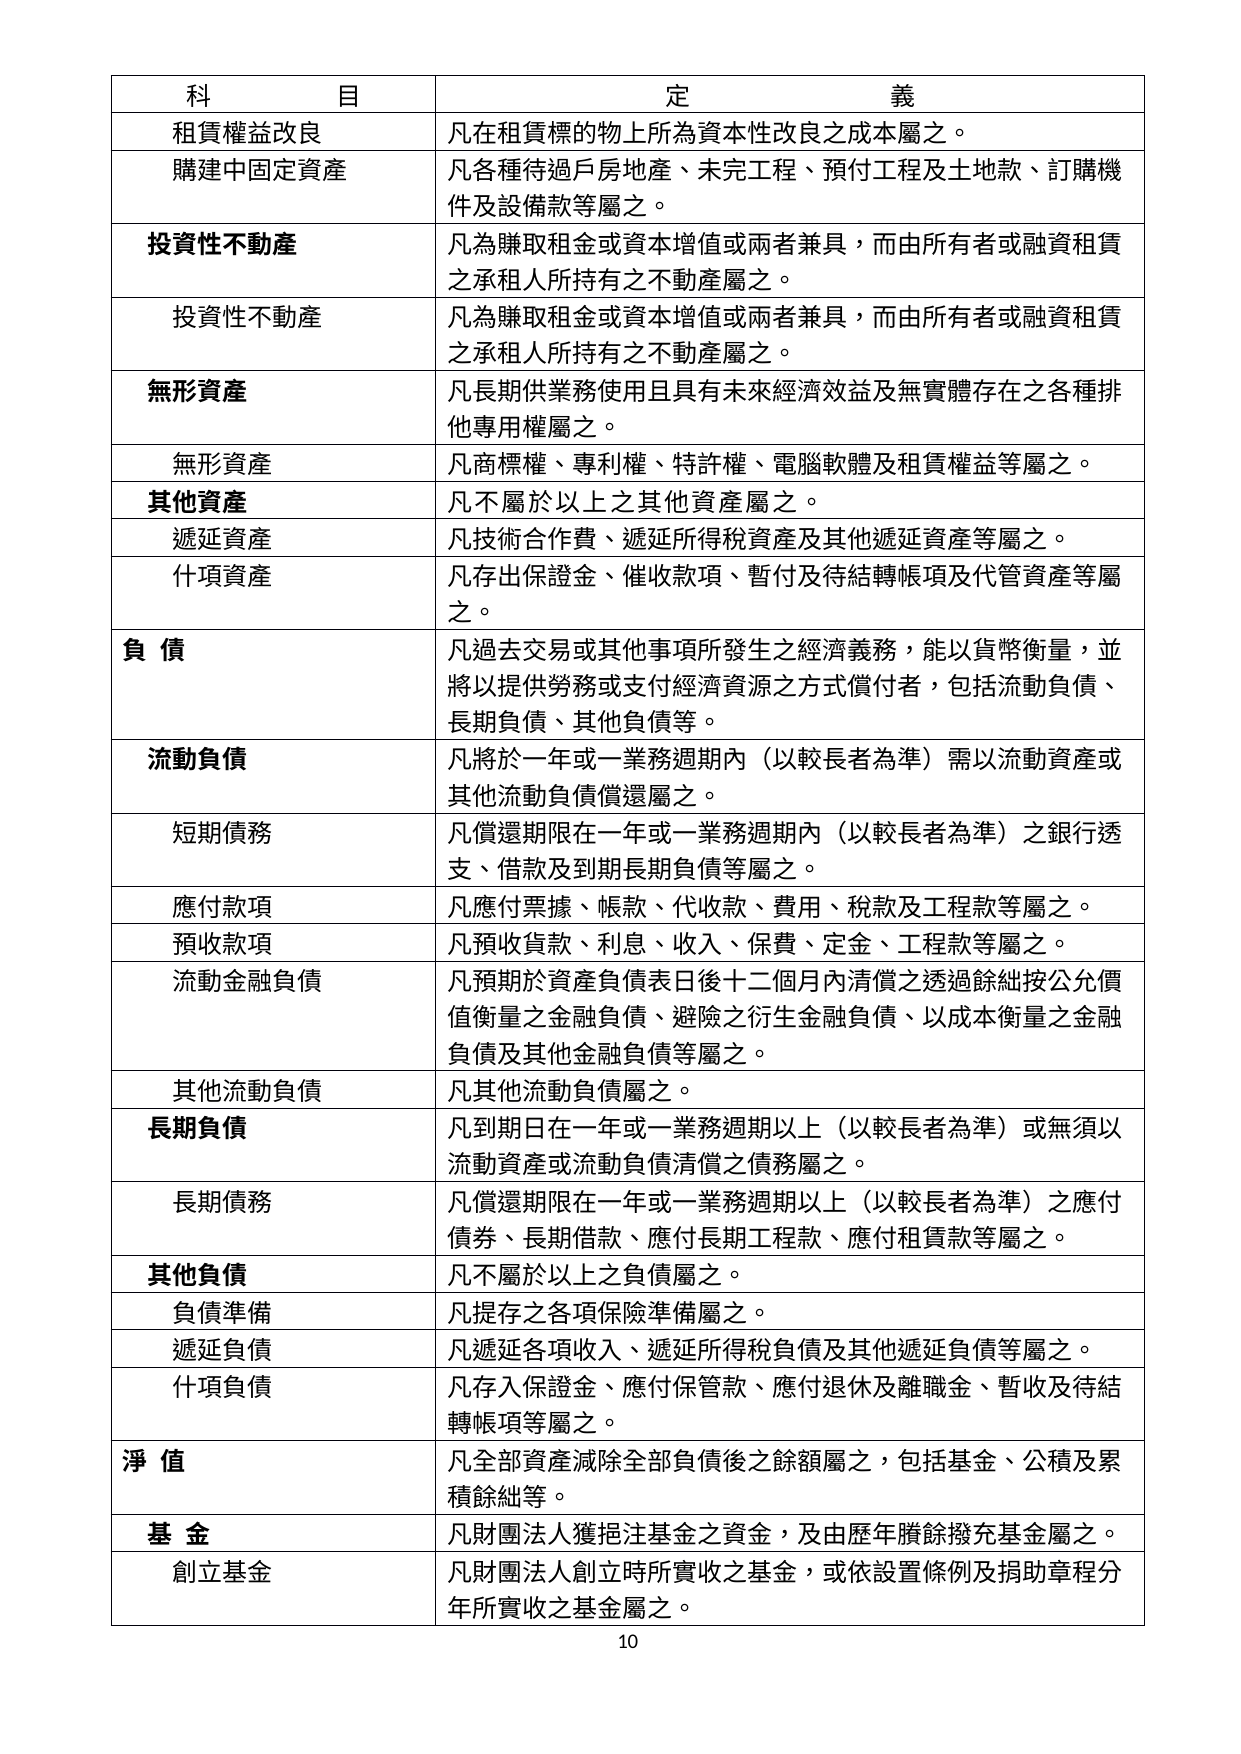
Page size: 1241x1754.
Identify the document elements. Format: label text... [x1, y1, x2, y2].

table_cell 凡存入保證金、應付保管款、應付退休及離職金、暫收及待結轉帳項等屬之。 [436, 1368, 1144, 1440]
table_cell 其他流動負債 [112, 1071, 435, 1108]
table_cell 凡應付票據、帳款、代收款、費用、稅款及工程款等屬之。 [436, 887, 1144, 923]
table_cell 凡長期供業務使用且具有未來經濟效益及無實體存在之各種排他專用權屬之。 [436, 371, 1144, 444]
table_cell 凡將於一年或一業務週期內（以較長者為準）需以流動資產或其他流動負債償還屬之。 [436, 740, 1144, 812]
table_cell 負 債 [112, 630, 435, 739]
table_cell 凡財團法人創立時所實收之基金，或依設置條例及捐助章程分年所實收之基金屬之。 [436, 1552, 1144, 1624]
table_cell 長期債務 [112, 1182, 435, 1255]
table_cell 凡預期於資產負債表日後十二個月內清償之透過餘絀按公允價值衡量之金融負債、避險之衍生金融負債、以成本衡量之金融負債及其他金融負債等屬之。 [436, 962, 1144, 1070]
table_cell 投資性不動產 [112, 298, 435, 370]
table_cell 投資性不動產 [112, 224, 435, 297]
table_cell 基 金 [112, 1515, 435, 1551]
table_cell 租賃權益改良 [112, 113, 435, 149]
table_cell 預收款項 [112, 924, 435, 961]
table_cell 應付款項 [112, 887, 435, 923]
table_cell 凡不屬於以上之其他資產屬之。 [436, 482, 1144, 518]
table_cell 長期負債 [112, 1109, 435, 1181]
table_cell 無形資產 [112, 371, 435, 444]
table_cell 短期債務 [112, 814, 435, 886]
table_cell 凡商標權、專利權、特許權、電腦軟體及租賃權益等屬之。 [436, 445, 1144, 481]
table_cell 購建中固定資產 [112, 151, 435, 223]
table_cell 凡到期日在一年或一業務週期以上（以較長者為準）或無須以流動資產或流動負債清償之債務屬之。 [436, 1109, 1144, 1181]
table_cell 流動負債 [112, 740, 435, 812]
table_cell 創立基金 [112, 1552, 435, 1624]
table_cell 凡為賺取租金或資本增值或兩者兼具，而由所有者或融資租賃之承租人所持有之不動產屬之。 [436, 298, 1144, 370]
table_cell 凡償還期限在一年或一業務週期以上（以較長者為準）之應付債券、長期借款、應付長期工程款、應付租賃款等屬之。 [436, 1182, 1144, 1255]
table_cell 負債準備 [112, 1293, 435, 1329]
table_cell 凡財團法人獲挹注基金之資金，及由歷年賸餘撥充基金屬之。 [436, 1515, 1144, 1551]
table_cell 其他負債 [112, 1256, 435, 1292]
table_cell 遞延資產 [112, 519, 435, 556]
table_cell 凡為賺取租金或資本增值或兩者兼具，而由所有者或融資租賃之承租人所持有之不動產屬之。 [436, 224, 1144, 297]
table_cell 凡償還期限在一年或一業務週期內（以較長者為準）之銀行透支、借款及到期長期負債等屬之。 [436, 814, 1144, 886]
table_cell 凡預收貨款、利息、收入、保費、定金、工程款等屬之。 [436, 924, 1144, 961]
table_cell 凡提存之各項保險準備屬之。 [436, 1293, 1144, 1329]
table_cell 凡其他流動負債屬之。 [436, 1071, 1144, 1108]
table_cell 凡全部資產減除全部負債後之餘額屬之，包括基金、公積及累積餘絀等。 [436, 1441, 1144, 1514]
table_cell 凡過去交易或其他事項所發生之經濟義務，能以貨幣衡量，並將以提供勞務或支付經濟資源之方式償付者，包括流動負債、長期負債、其他負債等。 [436, 630, 1144, 739]
table_cell 其他資產 [112, 482, 435, 518]
table_cell 流動金融負債 [112, 962, 435, 1070]
table_cell 淨 值 [112, 1441, 435, 1514]
table_cell 凡各種待過戶房地產、未完工程、預付工程及土地款、訂購機件及設備款等屬之。 [436, 151, 1144, 223]
table_cell 凡不屬於以上之負債屬之。 [436, 1256, 1144, 1292]
table_cell 什項資產 [112, 557, 435, 629]
table_cell 什項負債 [112, 1368, 435, 1440]
table_header 科 目 [112, 76, 435, 112]
table_cell 無形資產 [112, 445, 435, 481]
table_cell 凡存出保證金、催收款項、暫付及待結轉帳項及代管資產等屬之。 [436, 557, 1144, 629]
table_cell 凡在租賃標的物上所為資本性改良之成本屬之。 [436, 113, 1144, 149]
table_cell 遞延負債 [112, 1330, 435, 1367]
table_cell 凡遞延各項收入、遞延所得稅負債及其他遞延負債等屬之。 [436, 1330, 1144, 1367]
table_header 定 義 [436, 76, 1144, 112]
table_cell 凡技術合作費、遞延所得稅資產及其他遞延資產等屬之。 [436, 519, 1144, 556]
